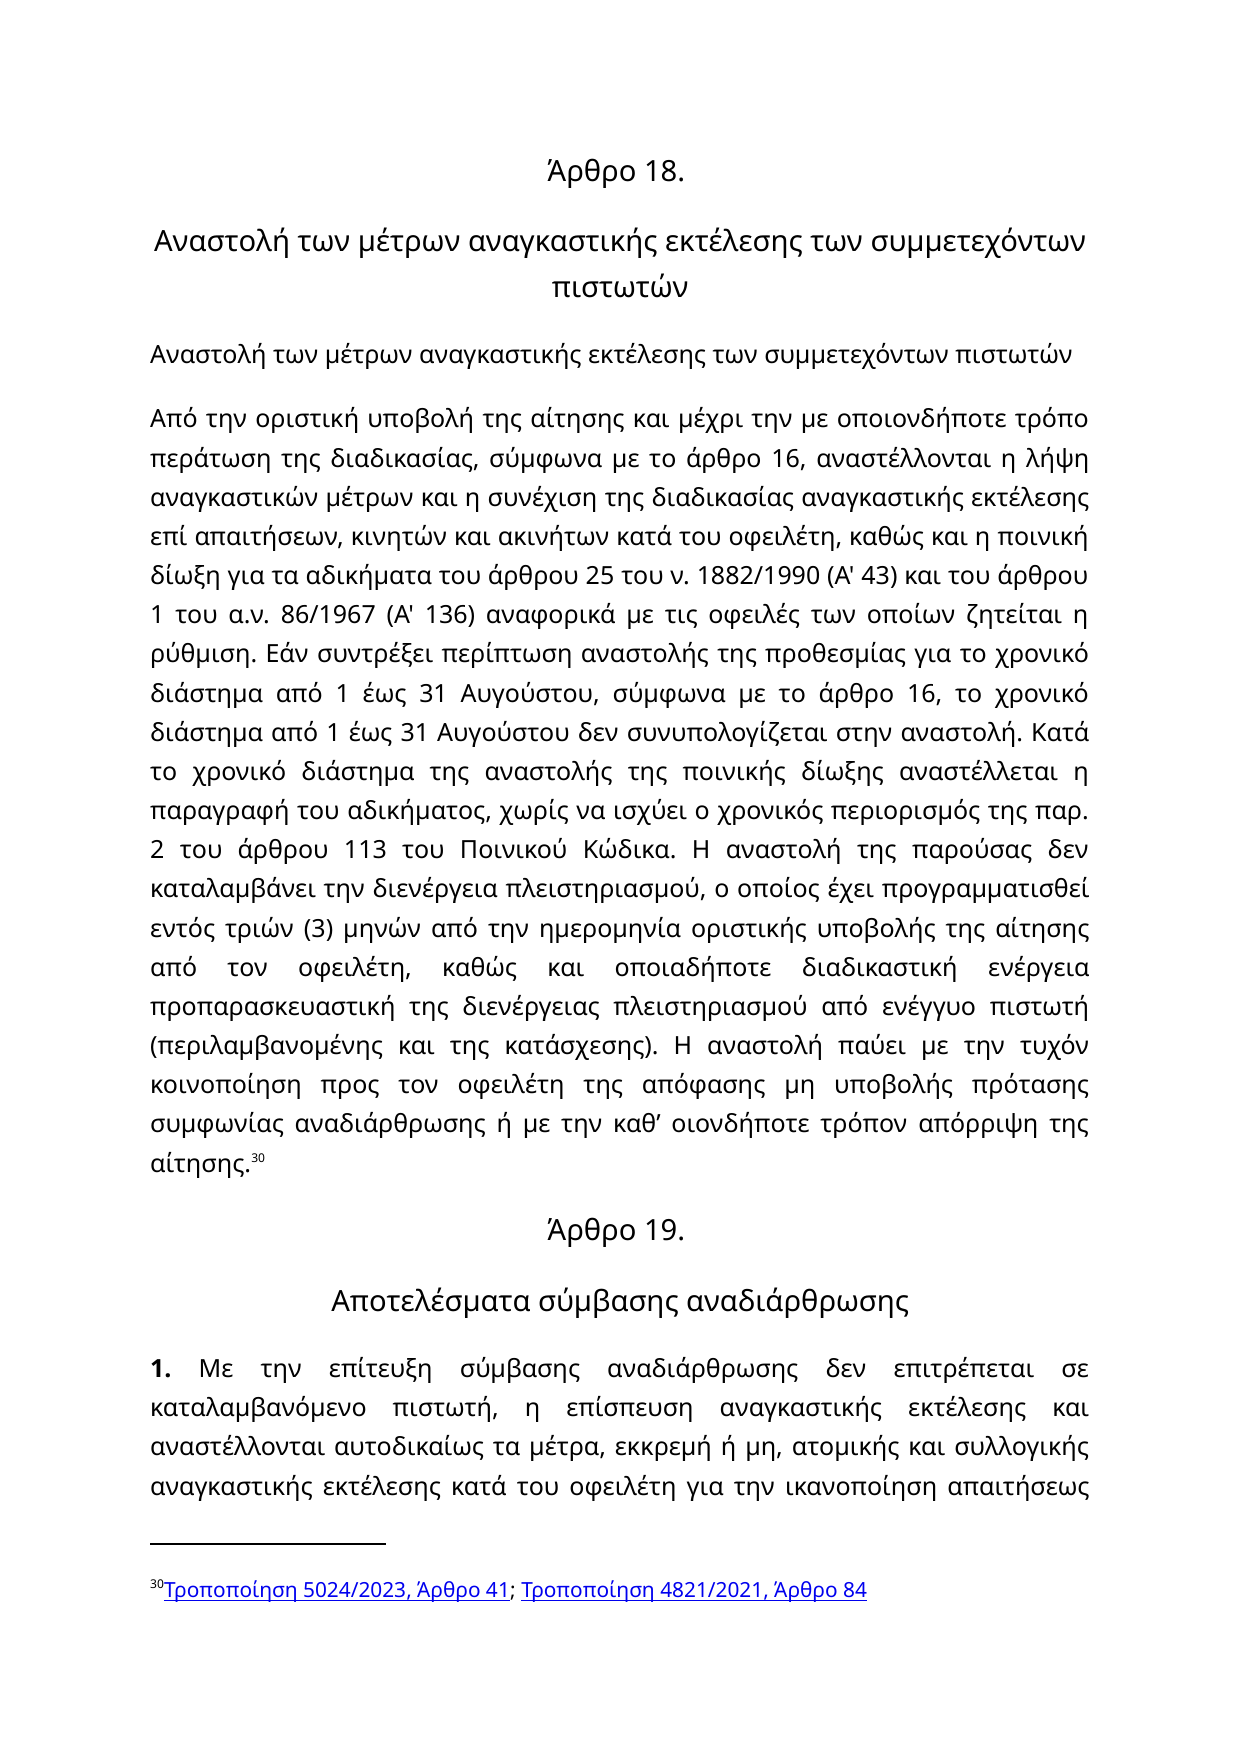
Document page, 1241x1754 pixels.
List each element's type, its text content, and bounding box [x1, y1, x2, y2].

text Τροποποίηση 5024/2023, Άρθρο 41; Τροποποίηση 4821/2021, Άρθρο 84 [150, 1576, 1090, 1604]
subtitle Άρθρο 19. [150, 1209, 1090, 1249]
text Από την οριστική υποβολή της αίτησης και μέχρι την με οποιονδήποτε τρόπο περάτωση της διαδικασίας, σύμφωνα με το άρθρο 16, αναστέλλονται η λήψη αναγκαστικών μέτρων και η συνέχιση της διαδικασίας αναγκαστικής εκτέλεσης επί απαιτήσεων, κινητών και ακινήτων κατά του οφειλέτη, καθώς και η ποινική δίωξη για τα αδικήματα του άρθρου 25 του ν. 1882/1990 (Α' 43) και του άρθρου 1 του α.ν. 86/1967 (Α' 136) αναφορικά με τις οφειλές των οποίων ζητείται η ρύθμιση. Εάν συντρέξει περίπτωση αναστολής της προθεσμίας για το χρονικό διάστημα από 1 έως 31 Αυγούστου, σύμφωνα με το άρθρο 16, το χρονικό διάστημα από 1 έως 31 Αυγούστου δεν συνυπολογίζεται στην αναστολή. Κατά το χρονικό διάστημα της αναστολής της ποινικής δίωξης αναστέλλεται η παραγραφή του αδικήματος, χωρίς να ισχύει ο χρονικός περιορισμός της παρ. 2 του άρθρου 113 του Ποινικού Κώδικα. Η αναστολή της παρούσας δεν καταλαμβάνει την διενέργεια πλειστηριασμού, ο οποίος έχει προγραμματισθεί εντός τριών (3) μηνών από την ημερομηνία οριστικής υποβολής της αίτησης από τον οφειλέτη, καθώς και οποιαδήποτε διαδικαστική ενέργεια προπαρασκευαστική της διενέργειας πλειστηριασμού από ενέγγυο πιστωτή (περιλαμβανομένης και της κατάσχεσης). Η αναστολή παύει με την τυχόν κοινοποίηση προς τον οφειλέτη της απόφασης μη υποβολής πρότασης συμφωνίας αναδιάρθρωσης ή με την καθ’ οιονδήποτε τρόπον απόρριψη της αίτησης. [150, 401, 1090, 1179]
subtitle Άρθρο 18. [150, 150, 1090, 190]
subtitle Αποτελέσματα σύμβασης αναδιάρθρωσης [150, 1280, 1090, 1320]
text Αναστολή των μέτρων αναγκαστικής εκτέλεσης των συμμετεχόντων πιστωτών [150, 337, 1090, 371]
text 1. Με την επίτευξη σύμβασης αναδιάρθρωσης δεν επιτρέπεται σε καταλαμβανόμενο πιστωτή, η επίσπευση αναγκαστικής εκτέλεσης και αναστέλλονται αυτοδικαίως τα μέτρα, εκκρεμή ή μη, ατομικής και συλλογικής αναγκαστικής εκτέλεσης κατά του οφειλέτη για την ικανοποίηση απαιτήσεως [150, 1351, 1090, 1502]
subtitle Αναστολή των μέτρων αναγκαστικής εκτέλεσης των συμμετεχόντων πιστωτών [150, 221, 1090, 306]
